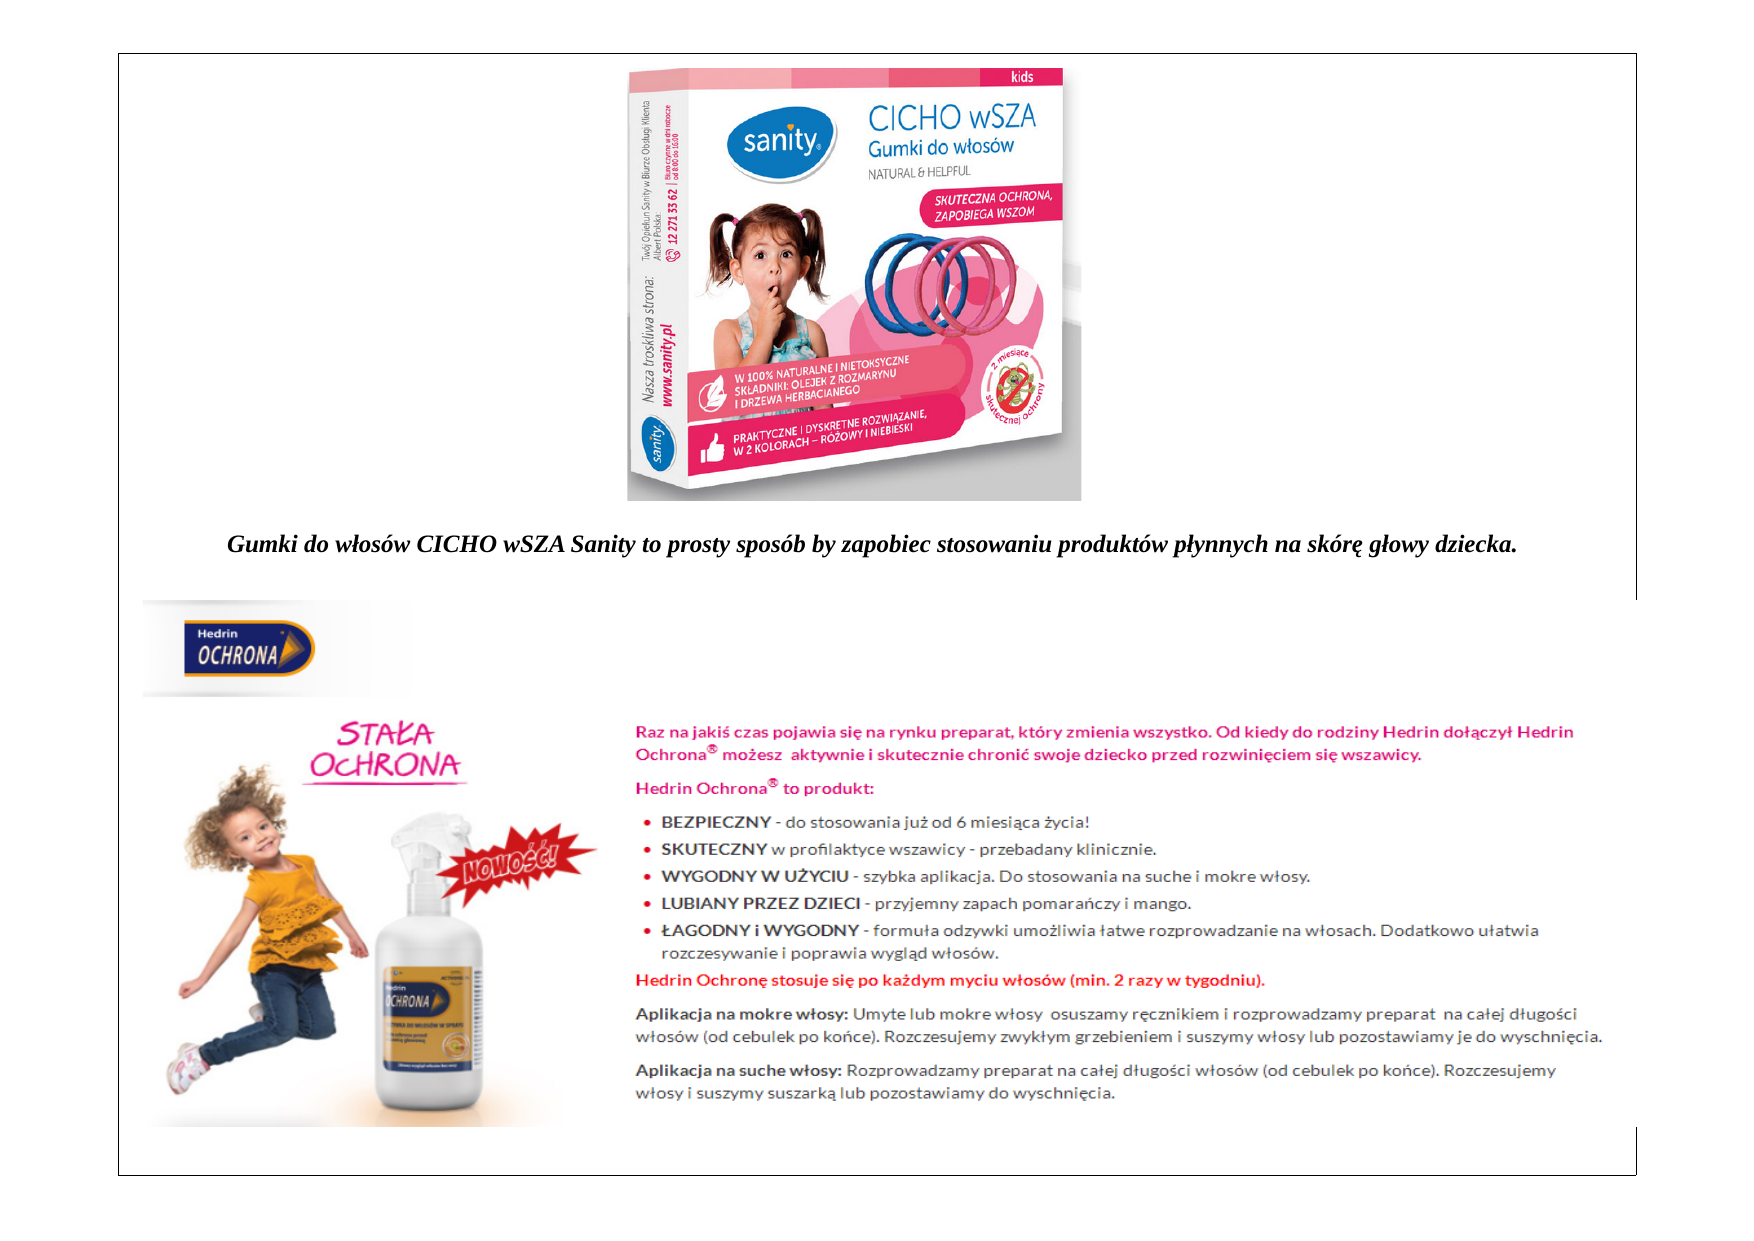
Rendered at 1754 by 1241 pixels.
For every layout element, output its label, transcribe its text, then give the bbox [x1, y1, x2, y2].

table_cell Gumki do włosów CICHO wSZA Sanity to prosty sposób by zapobiec stosowaniu produktów płynnych na skórę głowy dziecka. [119, 54, 1636, 1175]
